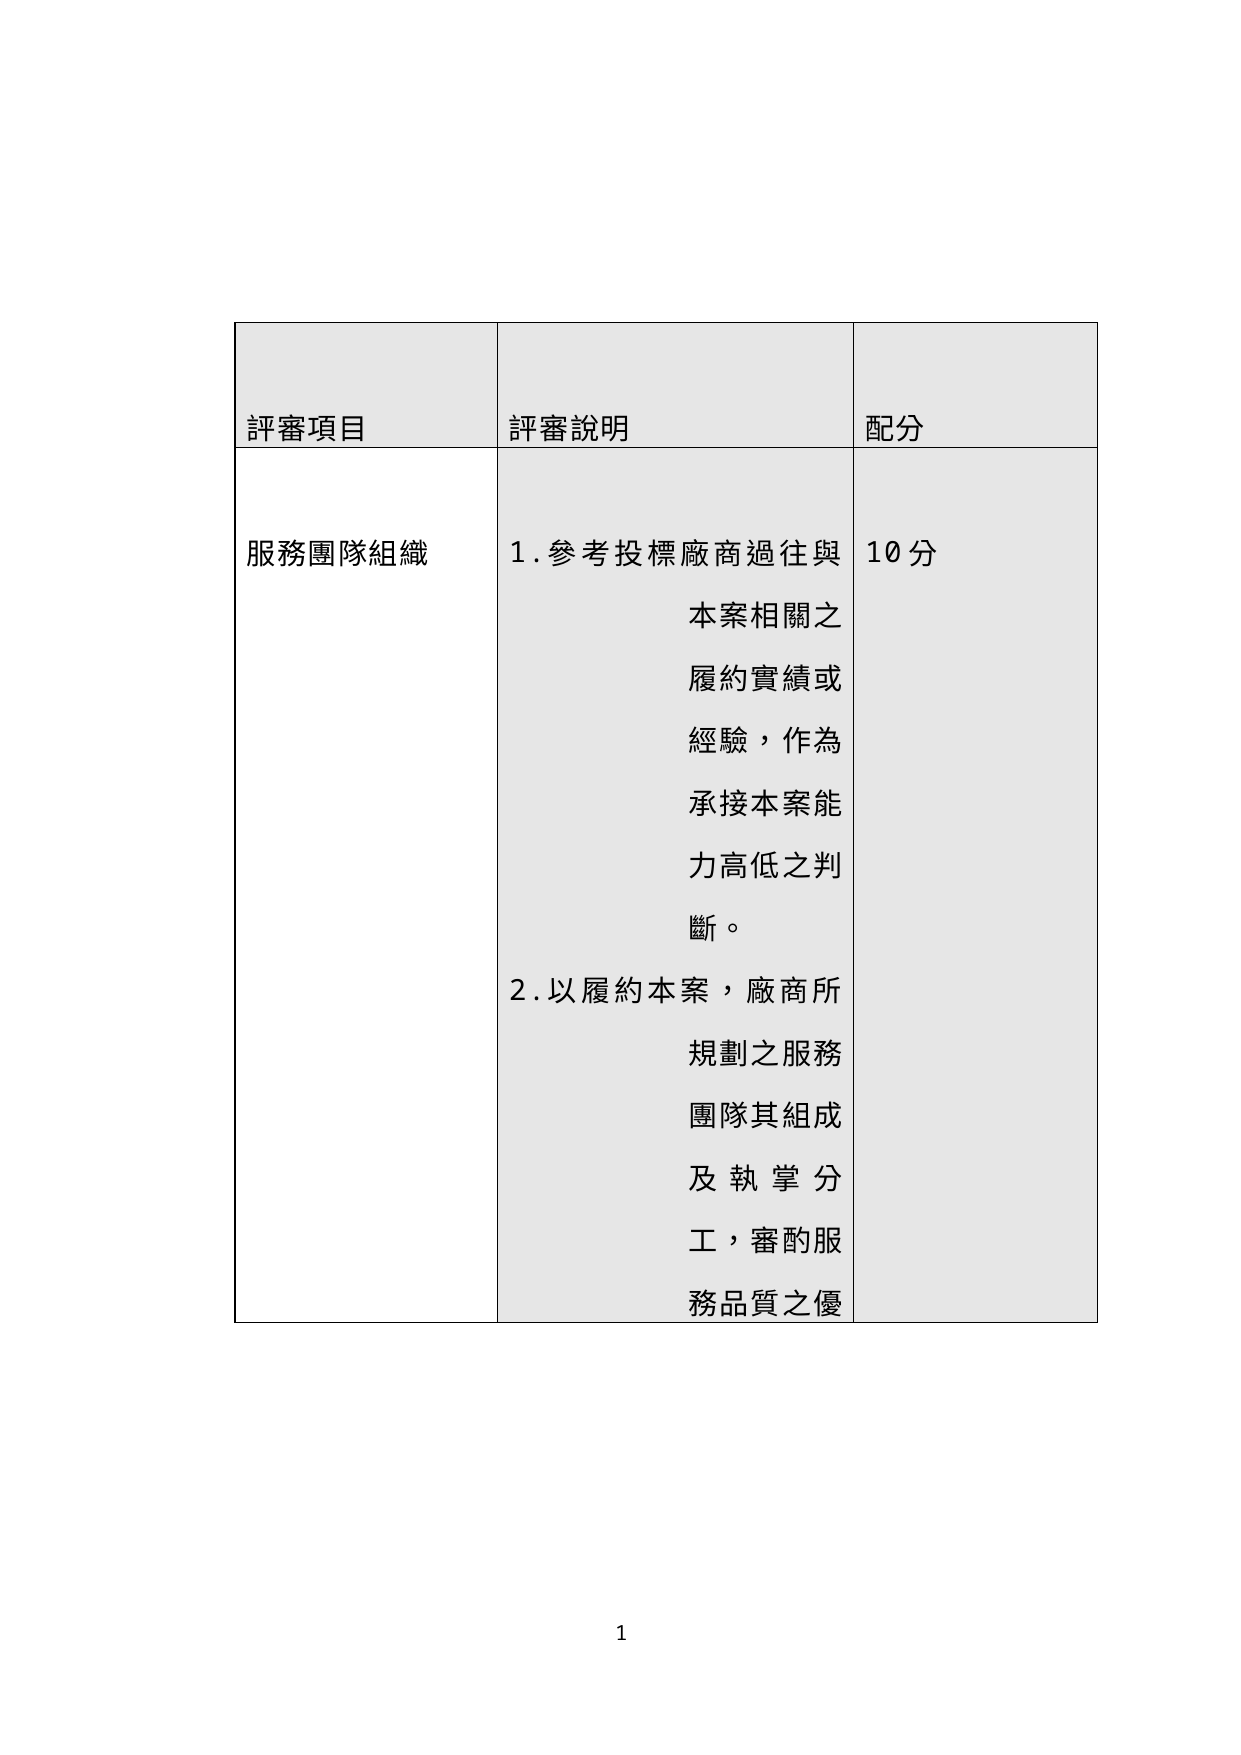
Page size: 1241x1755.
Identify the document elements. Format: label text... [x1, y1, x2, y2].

table_header 評審說明 [498, 323, 853, 447]
table_header 配分 [854, 323, 1097, 447]
table_header 評審項目 [236, 323, 497, 447]
table_cell 服務團隊組織 [236, 448, 497, 1322]
table_cell 10分 [854, 448, 1097, 1322]
table_cell 參考投標廠商過往與本案相關之履約實績或經驗，作為承接本案能力高低之判斷。 以履約本案，廠商所規劃之服務團隊其組成及執掌分工，審酌服務品質之優劣。 [498, 448, 853, 1322]
